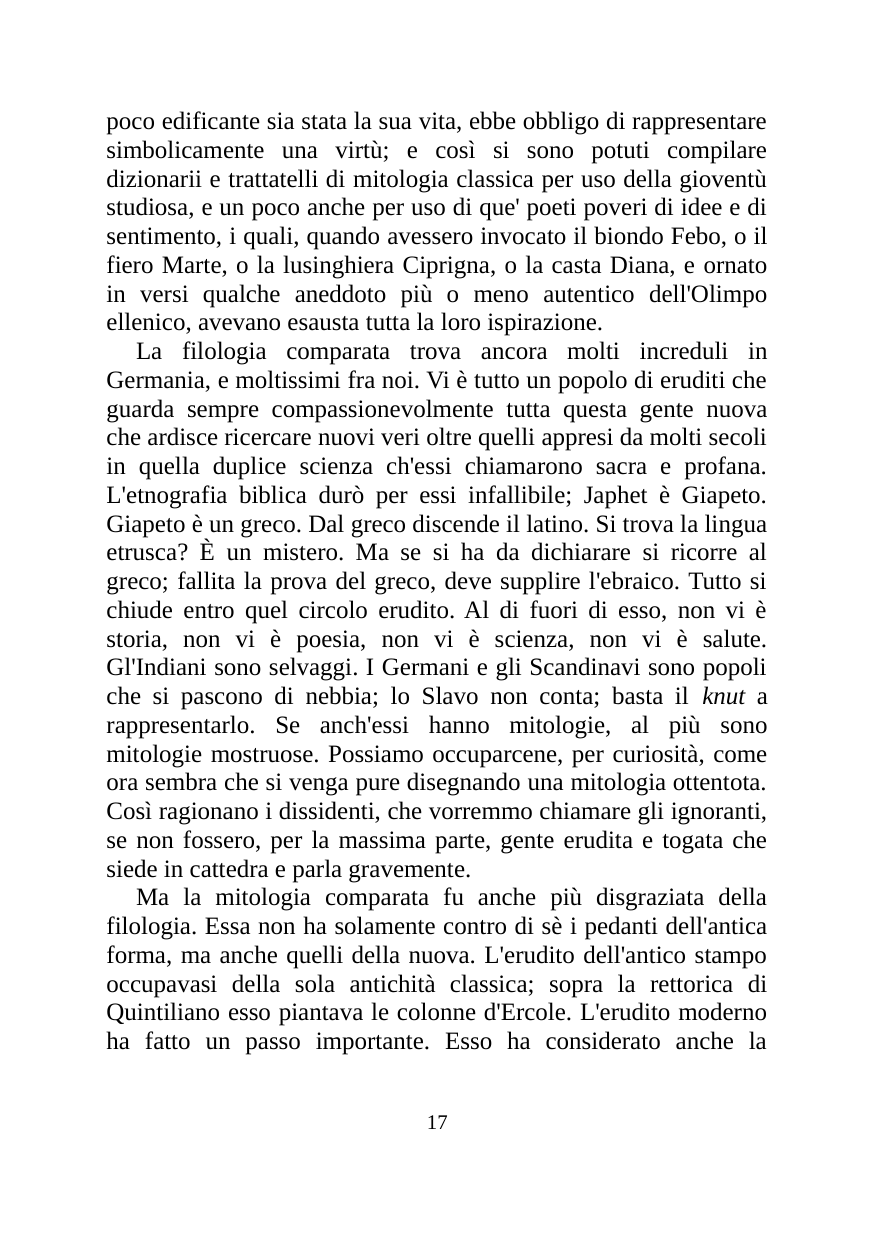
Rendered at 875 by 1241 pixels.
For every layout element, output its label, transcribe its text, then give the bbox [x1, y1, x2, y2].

text poco edificante sia stata la sua vita, ebbe obbligo di rappresentare simbolicamente una virtù; e così si sono potuti compilare dizionarii e trattatelli di mitologia classica per uso della gioventù studiosa, e un poco anche per uso di que' poeti poveri di idee e di sentimento, i quali, quando avessero invocato il biondo Febo, o il fiero Marte, o la lusinghiera Ciprigna, o la casta Diana, e ornato in versi qualche aneddoto più o meno autentico dell'Olimpo ellenico, avevano esausta tutta la loro ispirazione. [106, 106, 768, 336]
text La filologia comparata trova ancora molti increduli in Germania, e moltissimi fra noi. Vi è tutto un popolo di eruditi che guarda sempre compassionevolmente tutta questa gente nuova che ardisce ricercare nuovi veri oltre quelli appresi da molti secoli in quella duplice scienza ch'essi chiamarono sacra e profana. L'etnografia biblica durò per essi infallibile; Japhet è Giapeto. Giapeto è un greco. Dal greco discende il latino. Si trova la lingua etrusca? È un mistero. Ma se si ha da dichiarare si ricorre al greco; fallita la prova del greco, deve supplire l'ebraico. Tutto si chiude entro quel circolo erudito. Al di fuori di esso, non vi è storia, non vi è poesia, non vi è scienza, non vi è salute. Gl'Indiani sono selvaggi. I Germani e gli Scandinavi sono popoli che si pascono di nebbia; lo Slavo non conta; basta il knut a rappresentarlo. Se anch'essi hanno mitologie, al più sono mitologie mostruose. Possiamo occuparcene, per curiosità, come ora sembra che si venga pure disegnando una mitologia ottentota. Così ragionano i dissidenti, che vorremmo chiamare gli ignoranti, se non fossero, per la massima parte, gente erudita e togata che siede in cattedra e parla gravemente. [106, 336, 768, 882]
text Ma la mitologia comparata fu anche più disgraziata della filologia. Essa non ha solamente contro di sè i pedanti dell'antica forma, ma anche quelli della nuova. L'erudito dell'antico stampo occupavasi della sola antichità classica; sopra la rettorica di Quintiliano esso piantava le colonne d'Ercole. L'erudito moderno ha fatto un passo importante. Esso ha considerato anche la [106, 882, 768, 1055]
